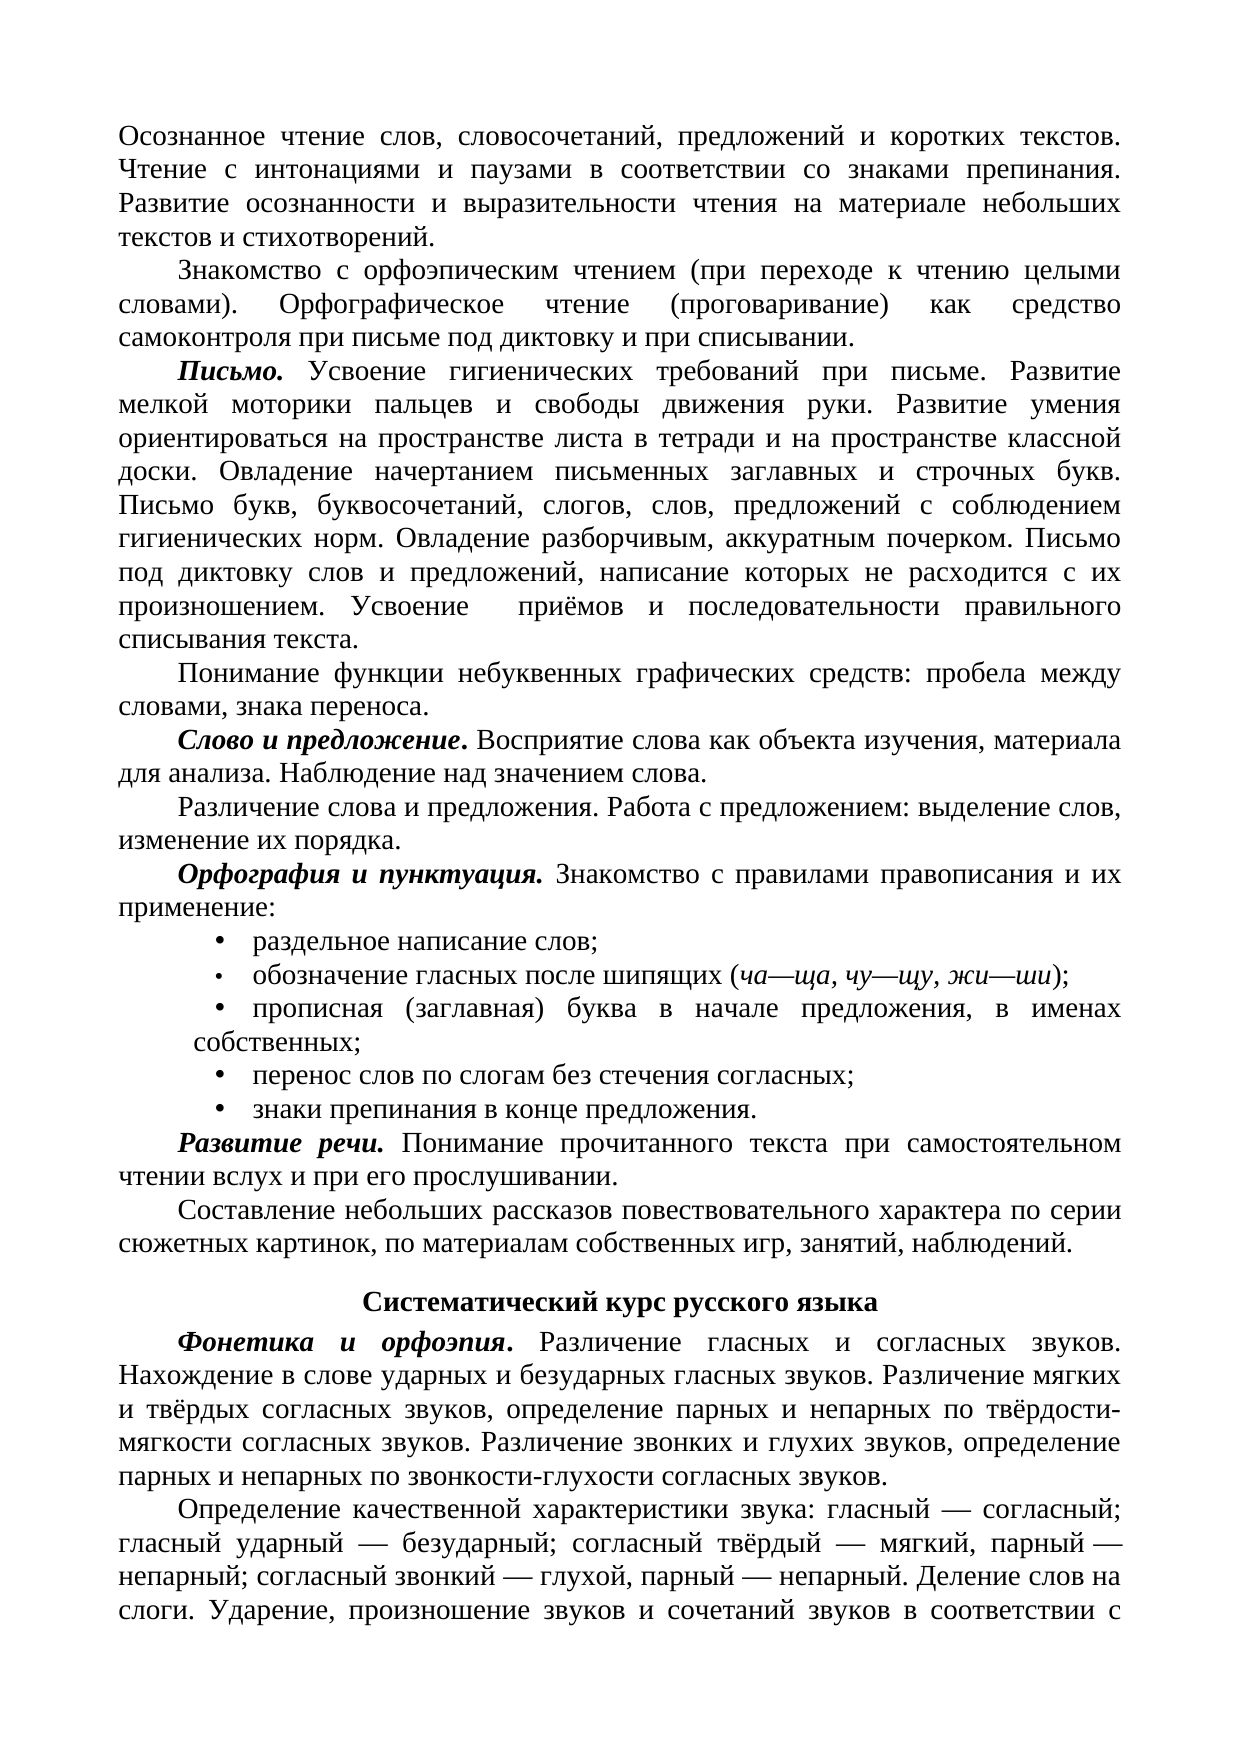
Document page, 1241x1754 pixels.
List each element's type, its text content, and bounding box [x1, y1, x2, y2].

text Слово и предложение. Восприятие слова как объекта изучения, материала для анализа. Наблюдение над значением слова. [118, 722, 1122, 789]
list знаки препинания в конце предложения. [156, 1091, 1122, 1125]
list перенос слов по слогам без стечения согласных; [156, 1057, 1122, 1091]
list обозначение гласных после шипящих (ча—ща, чу—щу, жи—ши); [156, 957, 1122, 990]
text Различение слова и предложения. Работа с предложением: выделение слов, изменение их порядка. [118, 789, 1122, 856]
text Составление небольших рассказов повествовательного характера по серии сюжетных картинок, по материалам собственных игр, занятий, наблюдений. [118, 1192, 1122, 1259]
text Определение качественной характеристики звука: гласный — согласный; гласный ударный — безударный; согласный твёрдый — мягкий, парный — непарный; согласный звонкий — глухой, парный — непарный. Деление слов на слоги. Ударение, произношение звуков и сочетаний звуков в соответствии с [118, 1491, 1122, 1626]
text Знакомство с орфоэпическим чтением (при переходе к чтению целыми словами). Орфографическое чтение (проговаривание) как средство самоконтроля при письме под диктовку и при списывании. [118, 252, 1122, 353]
text Письмо. Усвоение гигиенических требований при письме. Развитие мелкой моторики пальцев и свободы движения руки. Развитие умения ориентироваться на пространстве листа в тетради и на пространстве классной доски. Овладение начертанием письменных заглавных и строчных букв. Письмо букв, буквосочетаний, слогов, слов, предложений с соблюдением гигиенических норм. Овладение разборчивым, аккуратным почерком. Письмо под диктовку слов и предложений, написание которых не расходится с их произношением. Усвоение приёмов и последовательности правильного списывания текста. [118, 353, 1122, 655]
list прописная (заглавная) буква в начале предложения, в именах собственных; [156, 990, 1122, 1057]
text Развитие речи. Понимание прочитанного текста при самостоятельном чтении вслух и при его прослушивании. [118, 1125, 1122, 1192]
text Фонетика и орфоэпия. Различение гласных и согласных звуков. Нахождение в слове ударных и безударных гласных звуков. Различение мягких и твёрдых согласных звуков, определение парных и непарных по твёрдости-мягкости согласных звуков. Различение звонких и глухих звуков, определение парных и непарных по звонкости-глухости согласных звуков. [118, 1324, 1122, 1491]
text Осознанное чтение слов, словосочетаний, предложений и коротких текстов. Чтение с интонациями и паузами в соответствии со знаками препинания. Развитие осознанности и выразительности чтения на материале небольших текстов и стихотворений. [118, 118, 1122, 252]
text Понимание функции небуквенных графических средств: пробела между словами, знака переноса. [118, 655, 1122, 722]
text Орфография и пунктуация. Знакомство с правилами правописания и их применение: [118, 856, 1122, 923]
list раздельное написание слов; [156, 923, 1122, 957]
text Систематический курс русского языка [118, 1284, 1122, 1317]
